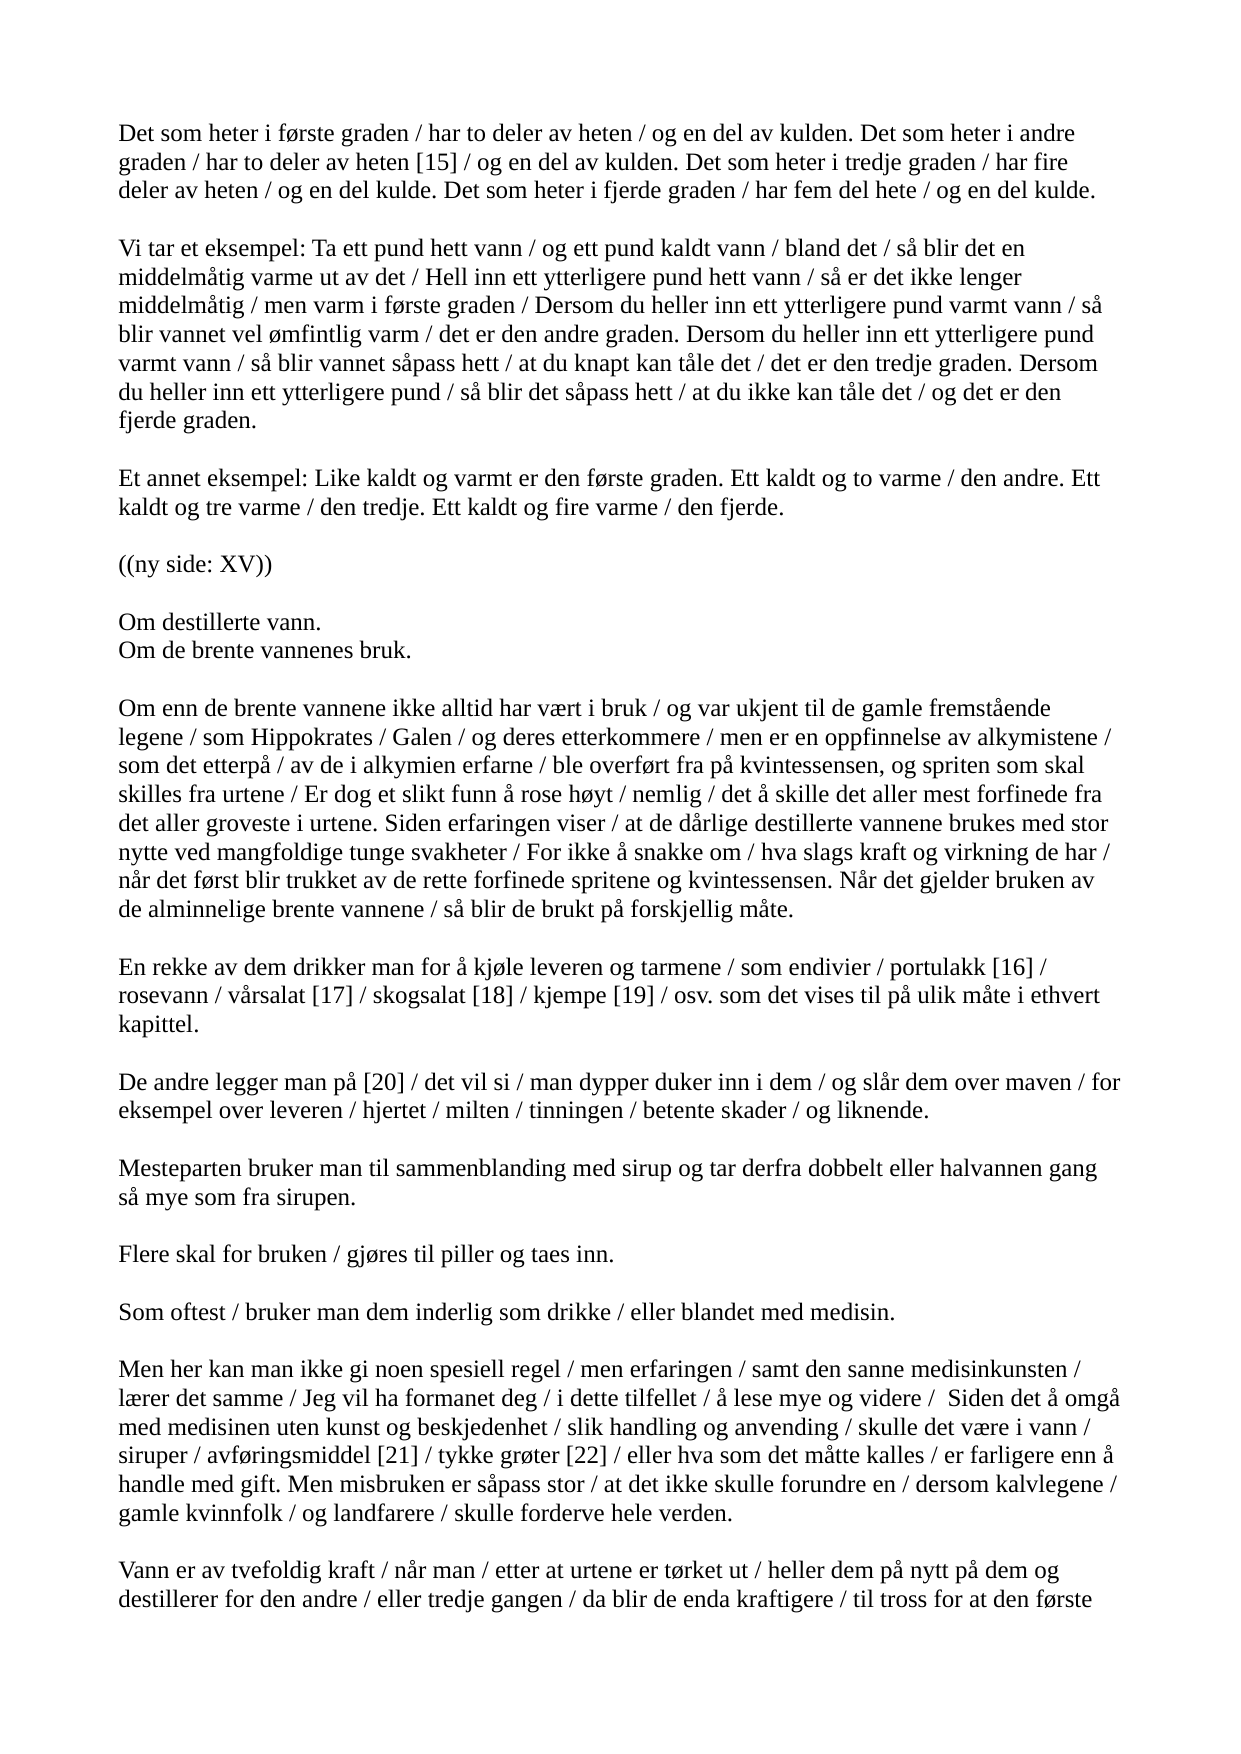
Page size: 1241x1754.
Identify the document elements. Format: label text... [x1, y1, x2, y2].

text Om destillerte vann. [118, 607, 1122, 636]
text Om de brente vannenes bruk. [118, 636, 1122, 664]
text Flere skal for bruken / gjøres til piller og taes inn. [118, 1239, 1122, 1268]
text Som oftest / bruker man dem inderlig som drikke / eller blandet med medisin. [118, 1297, 1122, 1326]
text Men her kan man ikke gi noen spesiell regel / men erfaringen / samt den sanne medisinkunsten / lærer det samme / Jeg vil ha formanet deg / i dette tilfellet / å lese mye og videre / Siden det å omgå med medisinen uten kunst og beskjedenhet / slik handling og anvending / skulle det være i vann / siruper / avføringsmiddel [21] / tykke grøter [22] / eller hva som det måtte kalles / er farligere enn å handle med gift. Men misbruken er såpass stor / at det ikke skulle forundre en / dersom kalvlegene / gamle kvinnfolk / og landfarere / skulle forderve hele verden. [118, 1354, 1122, 1527]
text Vann er av tvefoldig kraft / når man / etter at urtene er tørket ut / heller dem på nytt på dem og destillerer for den andre / eller tredje gangen / da blir de enda kraftigere / til tross for at den første [118, 1556, 1122, 1613]
text En rekke av dem drikker man for å kjøle leveren og tarmene / som endivier / portulakk [16] / rosevann / vårsalat [17] / skogsalat [18] / kjempe [19] / osv. som det vises til på ulik måte i ethvert kapittel. [118, 952, 1122, 1038]
text Mesteparten bruker man til sammenblanding med sirup og tar derfra dobbelt eller halvannen gang så mye som fra sirupen. [118, 1153, 1122, 1211]
text Et annet eksempel: Like kaldt og varmt er den første graden. Ett kaldt og to varme / den andre. Ett kaldt og tre varme / den tredje. Ett kaldt og fire varme / den fjerde. [118, 463, 1122, 521]
text Det som heter i første graden / har to deler av heten / og en del av kulden. Det som heter i andre graden / har to deler av heten [15] / og en del av kulden. Det som heter i tredje graden / har fire deler av heten / og en del kulde. Det som heter i fjerde graden / har fem del hete / og en del kulde. [118, 118, 1122, 204]
text Om enn de brente vannene ikke alltid har vært i bruk / og var ukjent til de gamle fremstående legene / som Hippokrates / Galen / og deres etterkommere / men er en oppfinnelse av alkymistene / som det etterpå / av de i alkymien erfarne / ble overført fra på kvintessensen, og spriten som skal skilles fra urtene / Er dog et slikt funn å rose høyt / nemlig / det å skille det aller mest forfinede fra det aller groveste i urtene. Siden erfaringen viser / at de dårlige destillerte vannene brukes med stor nytte ved mangfoldige tunge svakheter / For ikke å snakke om / hva slags kraft og virkning de har / når det først blir trukket av de rette forfinede spritene og kvintessensen. Når det gjelder bruken av de alminnelige brente vannene / så blir de brukt på forskjellig måte. [118, 693, 1122, 923]
text Vi tar et eksempel: Ta ett pund hett vann / og ett pund kaldt vann / bland det / så blir det en middelmåtig varme ut av det / Hell inn ett ytterligere pund hett vann / så er det ikke lenger middelmåtig / men varm i første graden / Dersom du heller inn ett ytterligere pund varmt vann / så blir vannet vel ømfintlig varm / det er den andre graden. Dersom du heller inn ett ytterligere pund varmt vann / så blir vannet såpass hett / at du knapt kan tåle det / det er den tredje graden. Dersom du heller inn ett ytterligere pund / så blir det såpass hett / at du ikke kan tåle det / og det er den fjerde graden. [118, 233, 1122, 434]
text De andre legger man på [20] / det vil si / man dypper duker inn i dem / og slår dem over maven / for eksempel over leveren / hjertet / milten / tinningen / betente skader / og liknende. [118, 1067, 1122, 1124]
text ((ny side: XV)) [118, 549, 1122, 578]
